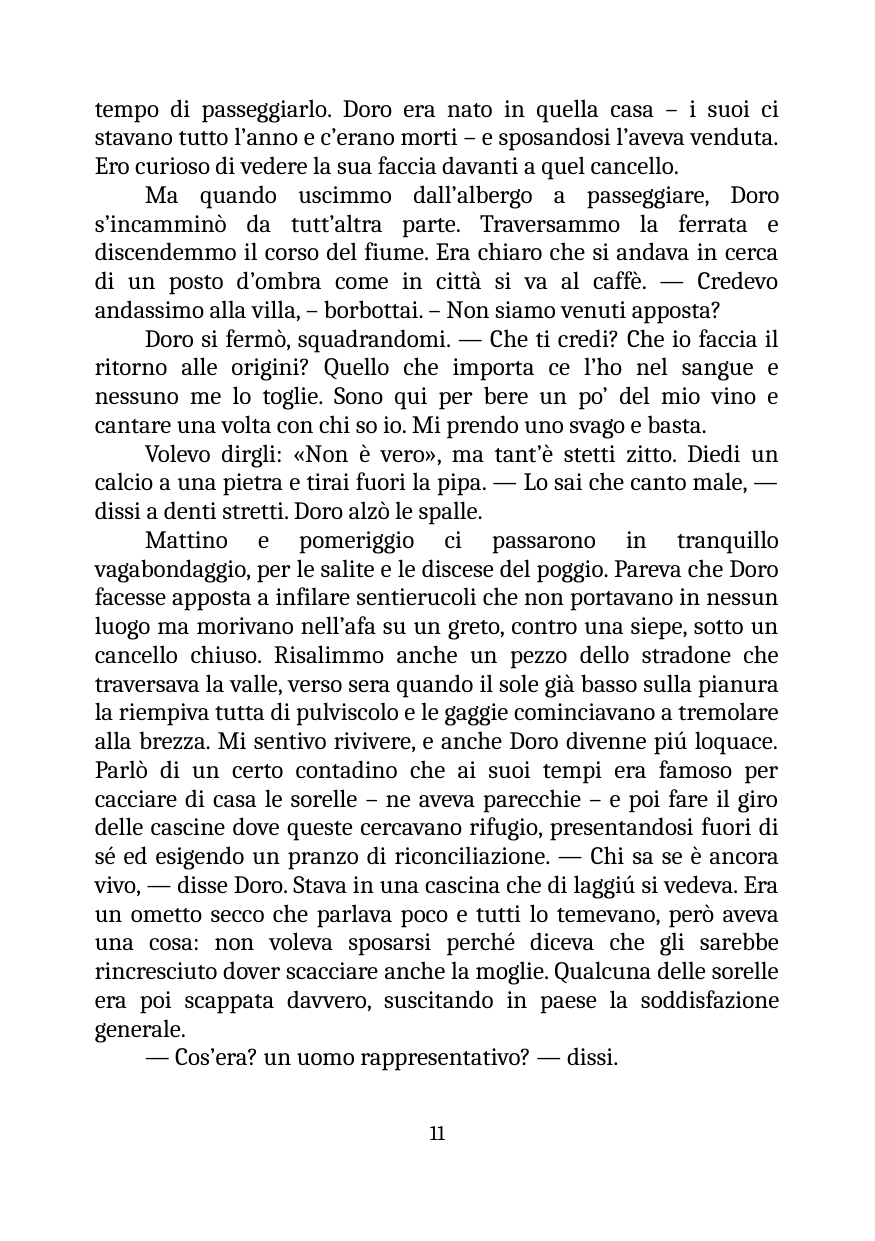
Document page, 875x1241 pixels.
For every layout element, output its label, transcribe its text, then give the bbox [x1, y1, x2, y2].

text Mattino e pomeriggio ci passarono in tranquillo vagabondaggio, per le salite e le discese del poggio. Pareva che Doro facesse apposta a infilare sentierucoli che non portavano in nessun luogo ma morivano nell’afa su un greto, contro una siepe, sotto un cancello chiuso. Risalimmo anche un pezzo dello stradone che traversava la valle, verso sera quando il sole già basso sulla pianura la riempiva tutta di pulviscolo e le gaggie cominciavano a tremolare alla brezza. Mi sentivo rivivere, e anche Doro divenne piú loquace. Parlò di un certo contadino che ai suoi tempi era famoso per cacciare di casa le sorelle – ne aveva parecchie – e poi fare il giro delle cascine dove queste cercavano rifugio, presentandosi fuori di sé ed esigendo un pranzo di riconciliazione. — Chi sa se è ancora vivo, — disse Doro. Stava in una cascina che di laggiú si vedeva. Era un ometto secco che parlava poco e tutti lo temevano, però aveva una cosa: non voleva sposarsi perché diceva che gli sarebbe rincresciuto dover scacciare anche la moglie. Qualcuna delle sorelle era poi scappata davvero, suscitando in paese la soddisfazione generale. [94, 526, 779, 1043]
text Ma quando uscimmo dall’albergo a passeggiare, Doro s’incamminò da tutt’altra parte. Traversammo la ferrata e discendemmo il corso del fiume. Era chiaro che si andava in cerca di un posto d’ombra come in città si va al caffè. — Credevo andassimo alla villa, – borbottai. – Non siamo venuti apposta? [94, 181, 779, 324]
text Volevo dirgli: «Non è vero», ma tant’è stetti zitto. Diedi un calcio a una pietra e tirai fuori la pipa. — Lo sai che canto male, — dissi a denti stretti. Doro alzò le spalle. [94, 439, 779, 526]
text — Cos’era? un uomo rappresentativo? — dissi. [94, 1043, 779, 1072]
text tempo di passeggiarlo. Doro era nato in quella casa – i suoi ci stavano tutto l’anno e c’erano morti – e sposandosi l’aveva venduta. Ero curioso di vedere la sua faccia davanti a quel cancello. [94, 94, 779, 181]
text Doro si fermò, squadrandomi. — Che ti credi? Che io faccia il ritorno alle origini? Quello che importa ce l’ho nel sangue e nessuno me lo toglie. Sono qui per bere un po’ del mio vino e cantare una volta con chi so io. Mi prendo uno svago e basta. [94, 324, 779, 439]
